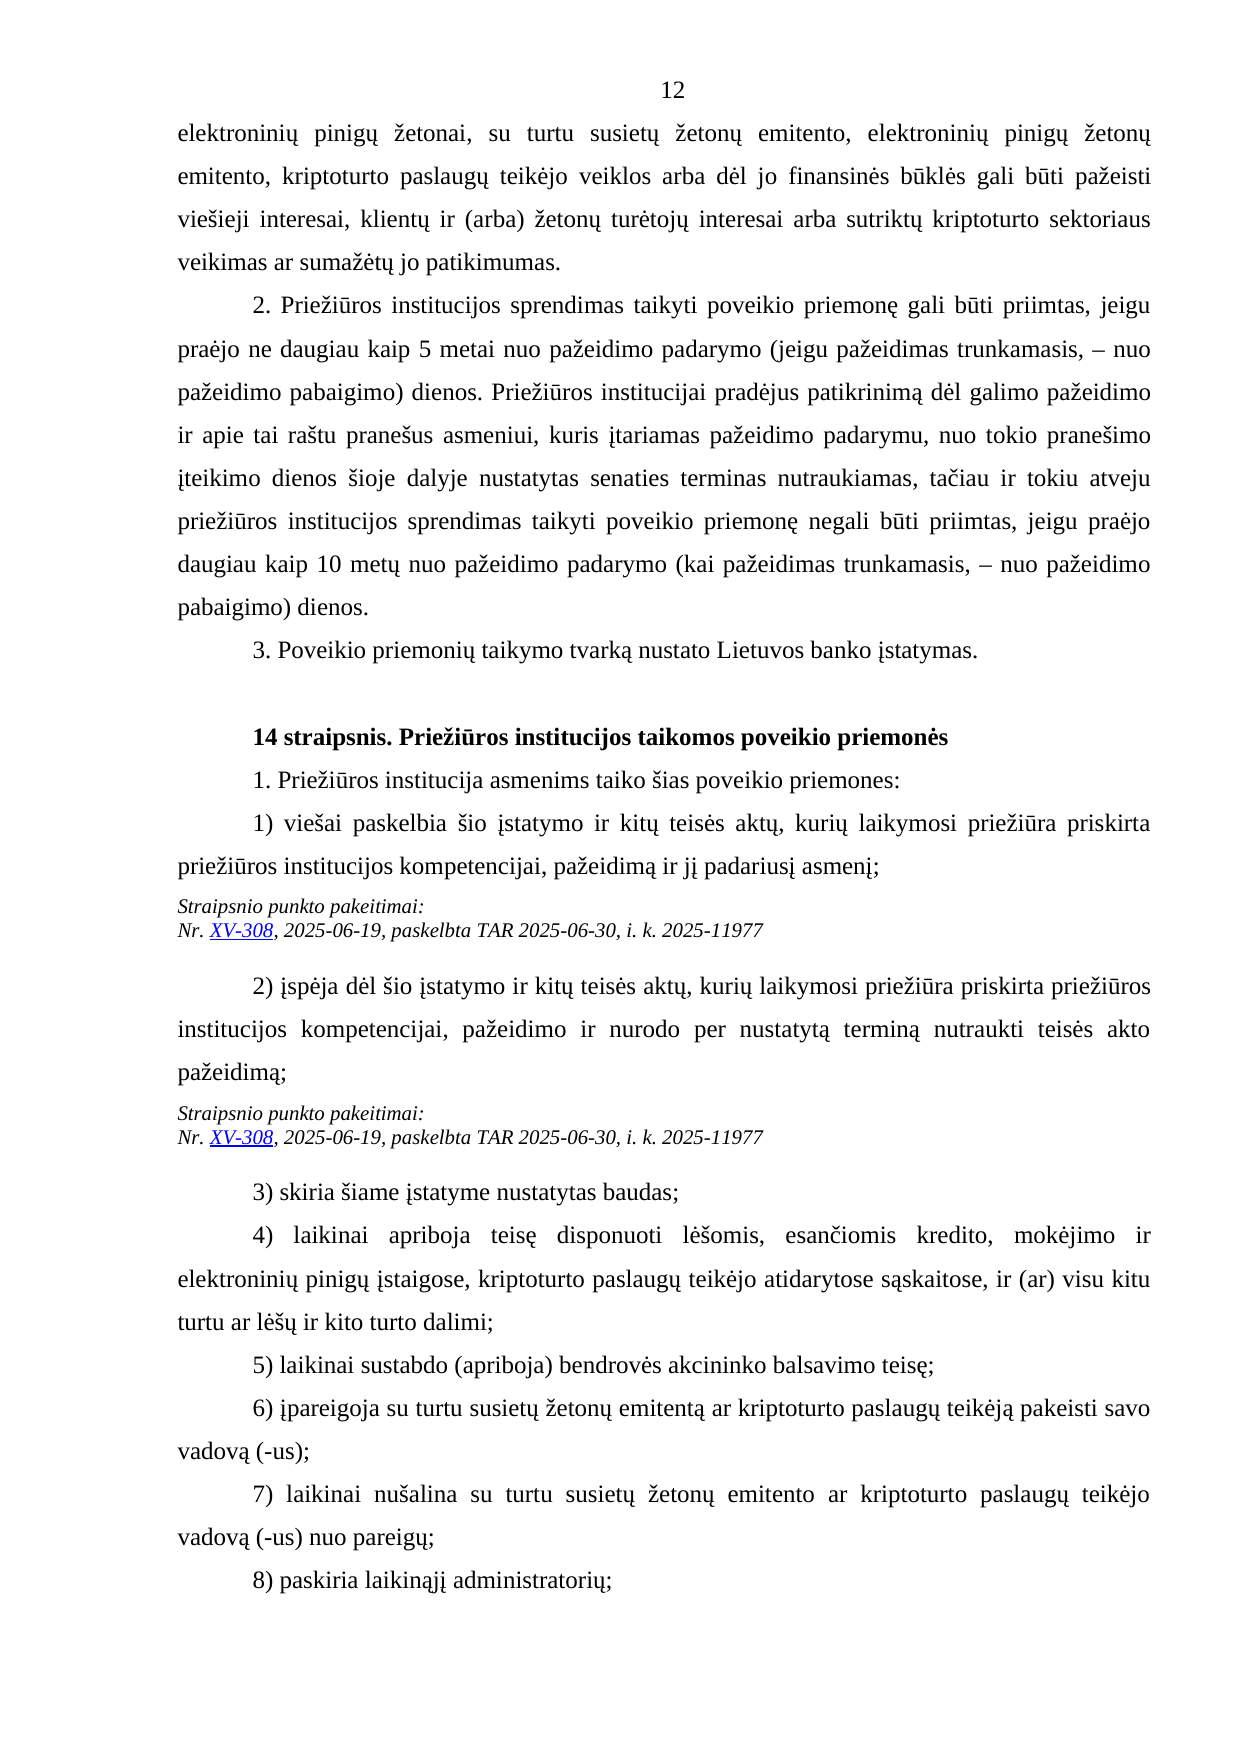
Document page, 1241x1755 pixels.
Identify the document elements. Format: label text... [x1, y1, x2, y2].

text 1. Priežiūros institucija asmenims taiko šias poveikio priemones: [177, 765, 1152, 794]
text Nr. XV-308, 2025-06-19, paskelbta TAR 2025-06-30, i. k. 2025-11977 [177, 1125, 1152, 1149]
text Nr. XV-308, 2025-06-19, paskelbta TAR 2025-06-30, i. k. 2025-11977 [177, 918, 1152, 942]
text 3. Poveikio priemonių taikymo tvarką nustato Lietuvos banko įstatymas. [177, 636, 1152, 664]
text 14 straipsnis. Priežiūros institucijos taikomos poveikio priemonės [177, 722, 1152, 751]
text 7) laikinai nušalina su turtu susietų žetonų emitento ar kriptoturto paslaugų teikėjo vadovą (-us) nuo pareigų; [177, 1479, 1152, 1551]
text 2) įspėja dėl šio įstatymo ir kitų teisės aktų, kurių laikymosi priežiūra priskirta priežiūros institucijos kompetencijai, pažeidimo ir nurodo per nustatytą terminą nutraukti teisės akto pažeidimą; [177, 971, 1152, 1086]
text Straipsnio punkto pakeitimai: [177, 894, 1152, 918]
text 4) laikinai apriboja teisę disponuoti lėšomis, esančiomis kredito, mokėjimo ir elektroninių pinigų įstaigose, kriptoturto paslaugų teikėjo atidarytose sąskaitose, ir (ar) visu kitu turtu ar lėšų ir kito turto dalimi; [177, 1221, 1152, 1336]
text elektroninių pinigų žetonai, su turtu susietų žetonų emitento, elektroninių pinigų žetonų emitento, kriptoturto paslaugų teikėjo veiklos arba dėl jo finansinės būklės gali būti pažeisti viešieji interesai, klientų ir (arba) žetonų turėtojų interesai arba sutriktų kriptoturto sektoriaus veikimas ar sumažėtų jo patikimumas. [177, 118, 1152, 276]
text 1) viešai paskelbia šio įstatymo ir kitų teisės aktų, kurių laikymosi priežiūra priskirta priežiūros institucijos kompetencijai, pažeidimą ir jį padariusį asmenį; [177, 808, 1152, 880]
text 3) skiria šiame įstatyme nustatytas baudas; [177, 1177, 1152, 1206]
text Straipsnio punkto pakeitimai: [177, 1101, 1152, 1125]
text 8) paskiria laikinąjį administratorių; [177, 1566, 1152, 1594]
text 2. Priežiūros institucijos sprendimas taikyti poveikio priemonę gali būti priimtas, jeigu praėjo ne daugiau kaip 5 metai nuo pažeidimo padarymo (jeigu pažeidimas trunkamasis, – nuo pažeidimo pabaigimo) dienos. Priežiūros institucijai pradėjus patikrinimą dėl galimo pažeidimo ir apie tai raštu pranešus asmeniui, kuris įtariamas pažeidimo padarymu, nuo tokio pranešimo įteikimo dienos šioje dalyje nustatytas senaties terminas nutraukiamas, tačiau ir tokiu atveju priežiūros institucijos sprendimas taikyti poveikio priemonę negali būti priimtas, jeigu praėjo daugiau kaip 10 metų nuo pažeidimo padarymo (kai pažeidimas trunkamasis, – nuo pažeidimo pabaigimo) dienos. [177, 291, 1152, 621]
text 5) laikinai sustabdo (apriboja) bendrovės akcininko balsavimo teisę; [177, 1350, 1152, 1379]
text 6) įpareigoja su turtu susietų žetonų emitentą ar kriptoturto paslaugų teikėją pakeisti savo vadovą (-us); [177, 1393, 1152, 1465]
